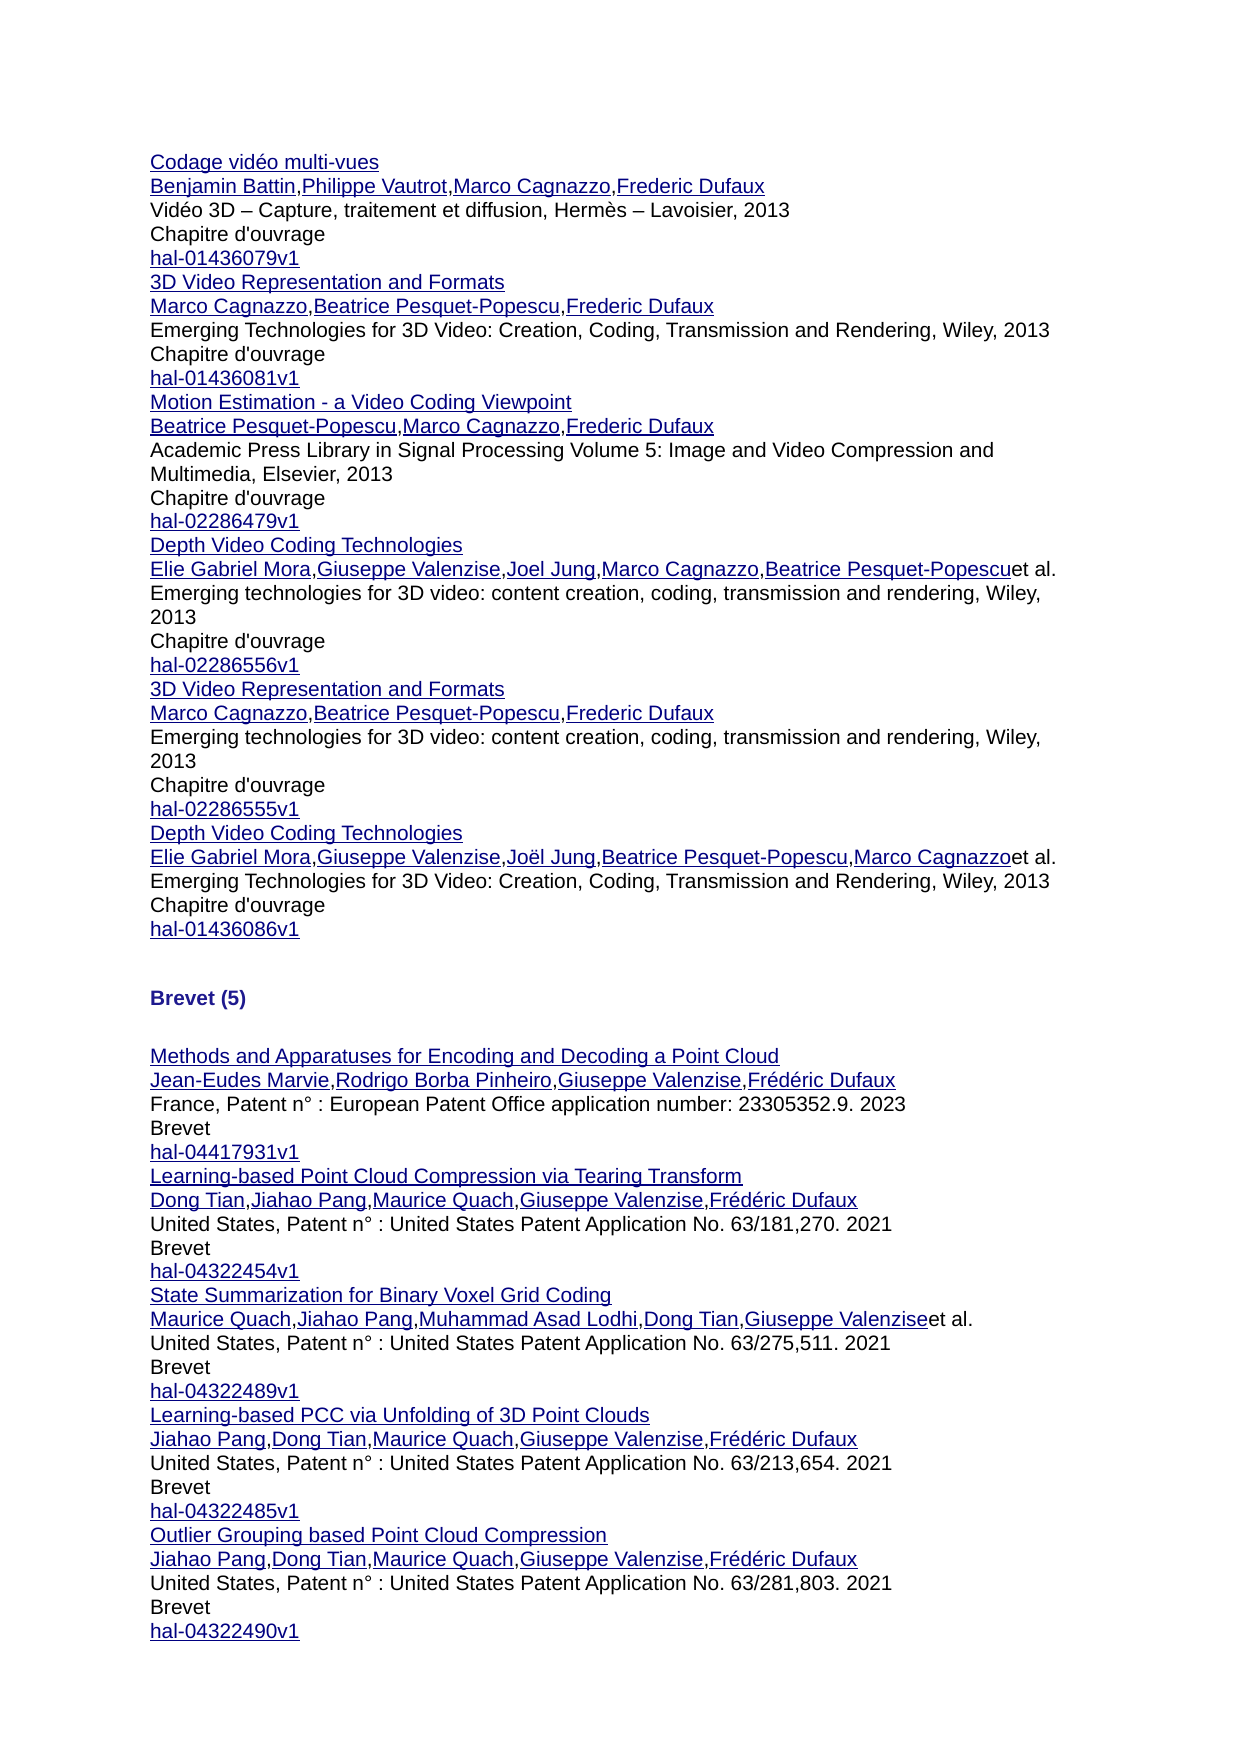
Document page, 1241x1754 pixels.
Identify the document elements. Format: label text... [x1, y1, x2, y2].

table_cell Motion Estimation - a Video Coding Viewpoint Beatrice Pesquet-Popescu,Marco Cagnazzo,Frederic Dufaux Academic Press Library in Signal Processing Volume 5: Image and Video Compression and Multimedia, Elsevier, 2013 Chapitre d'ouvrage hal-02286479v1 [150, 390, 1090, 533]
table_cell Outlier Grouping based Point Cloud Compression Jiahao Pang,Dong Tian,Maurice Quach,Giuseppe Valenzise,Frédéric Dufaux United States, Patent n° : United States Patent Application No. 63/281,803. 2021 Brevet hal-04322490v1 [150, 1523, 1090, 1643]
table_header Methods and Apparatuses for Encoding and Decoding a Point Cloud Jean-Eudes Marvie,Rodrigo Borba Pinheiro,Giuseppe Valenzise,Frédéric Dufaux France, Patent n° : European Patent Office application number: 23305352.9. 2023 Brevet hal-04417931v1 [150, 1044, 1090, 1163]
table_cell 3D Video Representation and Formats Marco Cagnazzo,Beatrice Pesquet-Popescu,Frederic Dufaux Emerging Technologies for 3D Video: Creation, Coding, Transmission and Rendering, Wiley, 2013 Chapitre d'ouvrage hal-01436081v1 [150, 270, 1090, 389]
table_cell 3D Video Representation and Formats Marco Cagnazzo,Beatrice Pesquet-Popescu,Frederic Dufaux Emerging technologies for 3D video: content creation, coding, transmission and rendering, Wiley, 2013 Chapitre d'ouvrage hal-02286555v1 [150, 677, 1090, 821]
table_cell Depth Video Coding Technologies Elie Gabriel Mora,Giuseppe Valenzise,Joël Jung,Beatrice Pesquet-Popescu,Marco Cagnazzoet al. Emerging Technologies for 3D Video: Creation, Coding, Transmission and Rendering, Wiley, 2013 Chapitre d'ouvrage hal-01436086v1 [150, 821, 1090, 941]
table_cell Codage vidéo multi-vues Benjamin Battin,Philippe Vautrot,Marco Cagnazzo,Frederic Dufaux Vidéo 3D – Capture, traitement et diffusion, Hermès – Lavoisier, 2013 Chapitre d'ouvrage hal-01436079v1 [150, 150, 1090, 270]
table_cell Learning-based PCC via Unfolding of 3D Point Clouds Jiahao Pang,Dong Tian,Maurice Quach,Giuseppe Valenzise,Frédéric Dufaux United States, Patent n° : United States Patent Application No. 63/213,654. 2021 Brevet hal-04322485v1 [150, 1403, 1090, 1523]
table_cell State Summarization for Binary Voxel Grid Coding Maurice Quach,Jiahao Pang,Muhammad Asad Lodhi,Dong Tian,Giuseppe Valenziseet al. United States, Patent n° : United States Patent Application No. 63/275,511. 2021 Brevet hal-04322489v1 [150, 1283, 1090, 1403]
subtitle Brevet (5) [150, 985, 1090, 1009]
table_cell Learning-based Point Cloud Compression via Tearing Transform Dong Tian,Jiahao Pang,Maurice Quach,Giuseppe Valenzise,Frédéric Dufaux United States, Patent n° : United States Patent Application No. 63/181,270. 2021 Brevet hal-04322454v1 [150, 1164, 1090, 1283]
table_cell Depth Video Coding Technologies Elie Gabriel Mora,Giuseppe Valenzise,Joel Jung,Marco Cagnazzo,Beatrice Pesquet-Popescuet al. Emerging technologies for 3D video: content creation, coding, transmission and rendering, Wiley, 2013 Chapitre d'ouvrage hal-02286556v1 [150, 533, 1090, 677]
